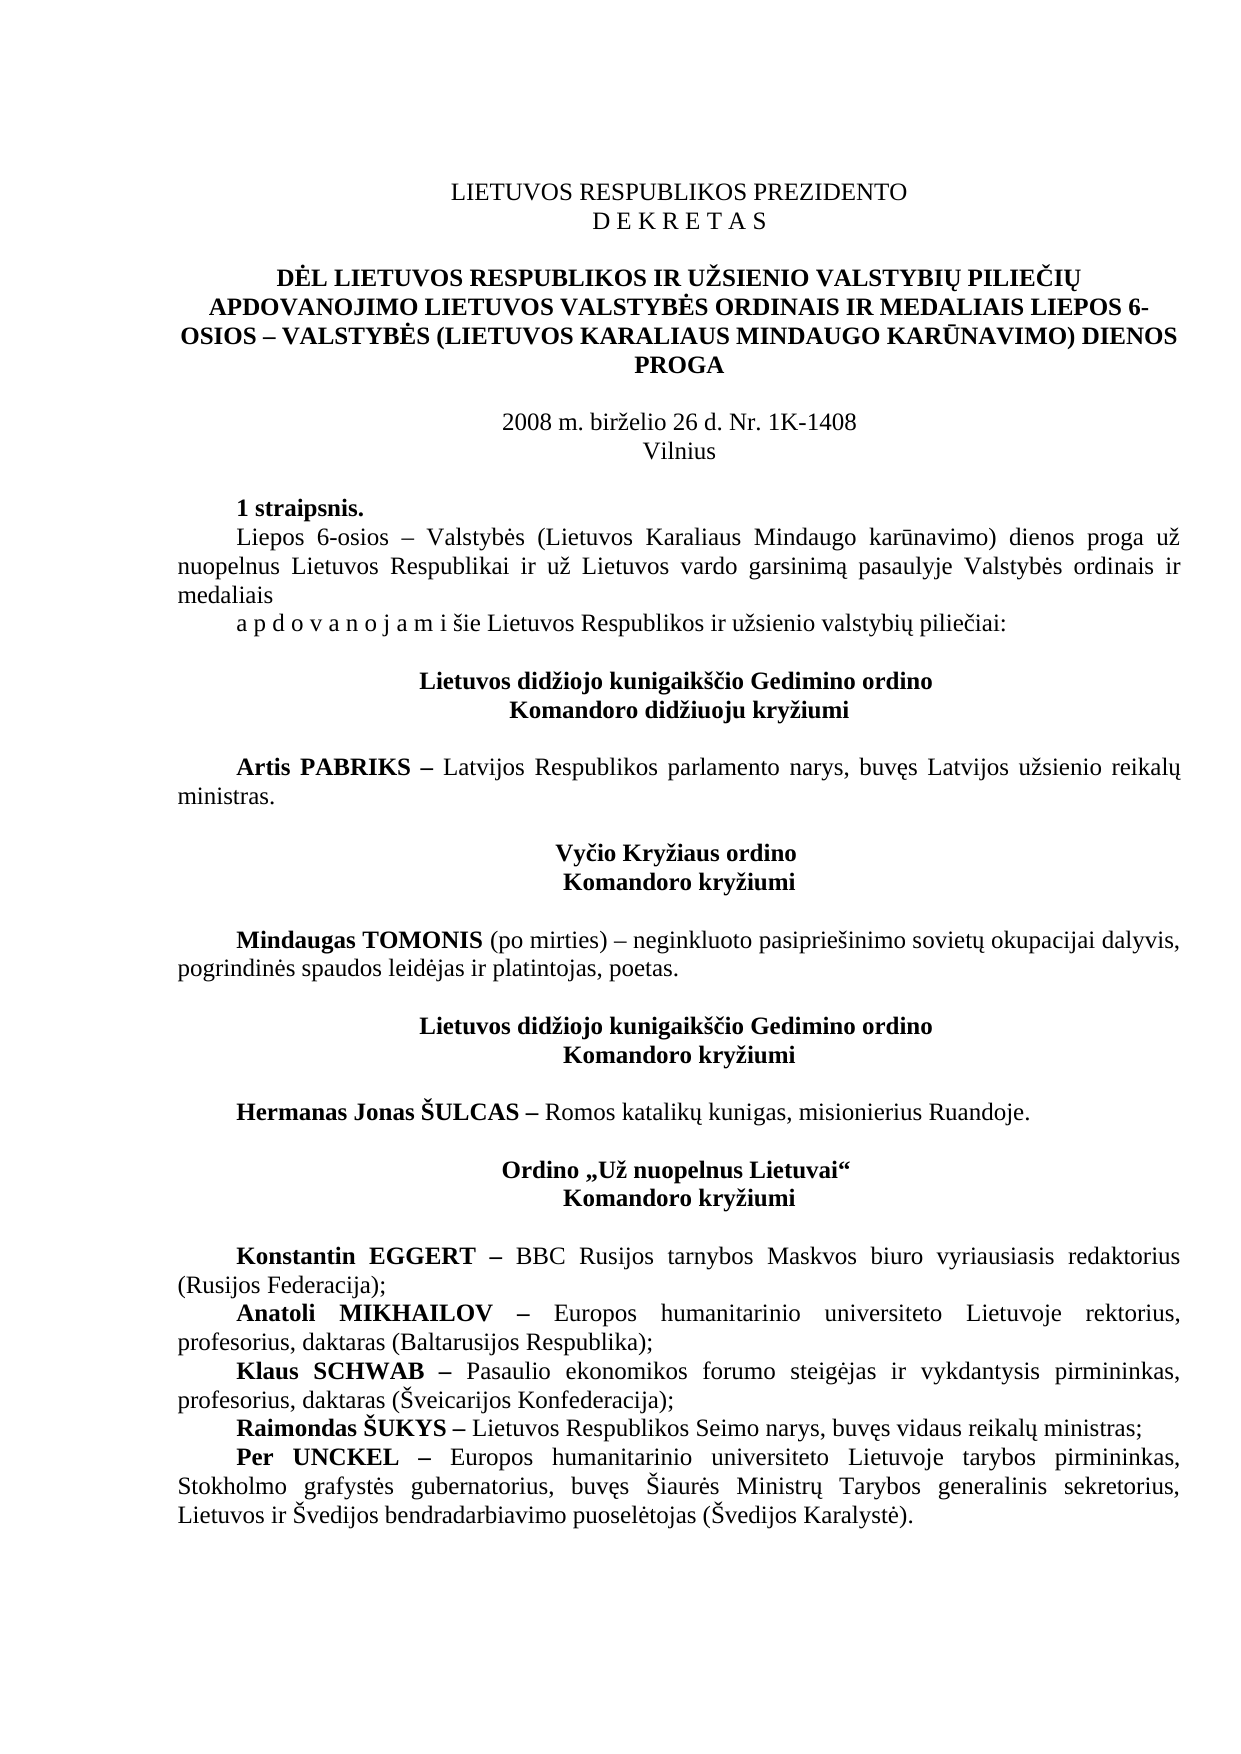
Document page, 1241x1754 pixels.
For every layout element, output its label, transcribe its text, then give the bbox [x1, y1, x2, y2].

text Per UNCKEL – Europos humanitarinio universiteto Lietuvoje tarybos pirmininkas, Stokholmo grafystės gubernatorius, buvęs Šiaurės Ministrų Tarybos generalinis sekretorius, Lietuvos ir Švedijos bendradarbiavimo puoselėtojas (Švedijos Karalystė). [177, 1442, 1181, 1528]
text Lietuvos didžiojo kunigaikščio Gedimino ordino [177, 1011, 1181, 1040]
text Mindaugas TOMONIS (po mirties) – neginkluoto pasipriešinimo sovietų okupacijai dalyvis, pogrindinės spaudos leidėjas ir platintojas, poetas. [177, 925, 1181, 982]
text Vilnius [177, 436, 1181, 465]
text Klaus SCHWAB – Pasaulio ekonomikos forumo steigėjas ir vykdantysis pirmininkas, profesorius, daktaras (Šveicarijos Konfederacija); [177, 1356, 1181, 1413]
text Komandoro kryžiumi [177, 1040, 1181, 1068]
text Anatoli MIKHAILOV – Europos humanitarinio universiteto Lietuvoje rektorius, profesorius, daktaras (Baltarusijos Respublika); [177, 1298, 1181, 1356]
text Konstantin EGGERT – BBC Rusijos tarnybos Maskvos biuro vyriausiasis redaktorius (Rusijos Federacija); [177, 1241, 1181, 1298]
text Komandoro kryžiumi [177, 867, 1181, 896]
text DĖL LIETUVOS RESPUBLIKOS IR UŽSIENIO VALSTYBIŲ PILIEČIŲ APDOVANOJIMO LIETUVOS VALSTYBĖS ORDINAIS IR MEDALIAIS LIEPOS 6-OSIOS – VALSTYBĖS (LIETUVOS KARALIAUS MINDAUGO KARŪNAVIMO) DIENOS PROGA [177, 263, 1181, 378]
text Komandoro kryžiumi [177, 1183, 1181, 1212]
text 2008 m. birželio 26 d. Nr. 1K-1408 [177, 407, 1181, 436]
text Komandoro didžiuoju kryžiumi [177, 695, 1181, 723]
text apdovanojami šie Lietuvos Respublikos ir užsienio valstybių piliečiai: [177, 608, 1181, 637]
text Vyčio Kryžiaus ordino [177, 838, 1181, 867]
text Lietuvos didžiojo kunigaikščio Gedimino ordino [177, 666, 1181, 695]
text DEKRETAS [177, 206, 1181, 235]
text Artis PABRIKS – Latvijos Respublikos parlamento narys, buvęs Latvijos užsienio reikalų ministras. [177, 752, 1181, 810]
text Raimondas ŠUKYS – Lietuvos Respublikos Seimo narys, buvęs vidaus reikalų ministras; [177, 1413, 1181, 1442]
text 1 straipsnis. [177, 493, 1181, 522]
text Liepos 6-osios – Valstybės (Lietuvos Karaliaus Mindaugo karūnavimo) dienos proga už nuopelnus Lietuvos Respublikai ir už Lietuvos vardo garsinimą pasaulyje Valstybės ordinais ir medaliais [177, 522, 1181, 608]
text Ordino „Už nuopelnus Lietuvai“ [177, 1155, 1181, 1183]
text Hermanas Jonas ŠULCAS – Romos katalikų kunigas, misionierius Ruandoje. [177, 1097, 1181, 1126]
text LIETUVOS RESPUBLIKOS PREZIDENTO [177, 177, 1181, 206]
